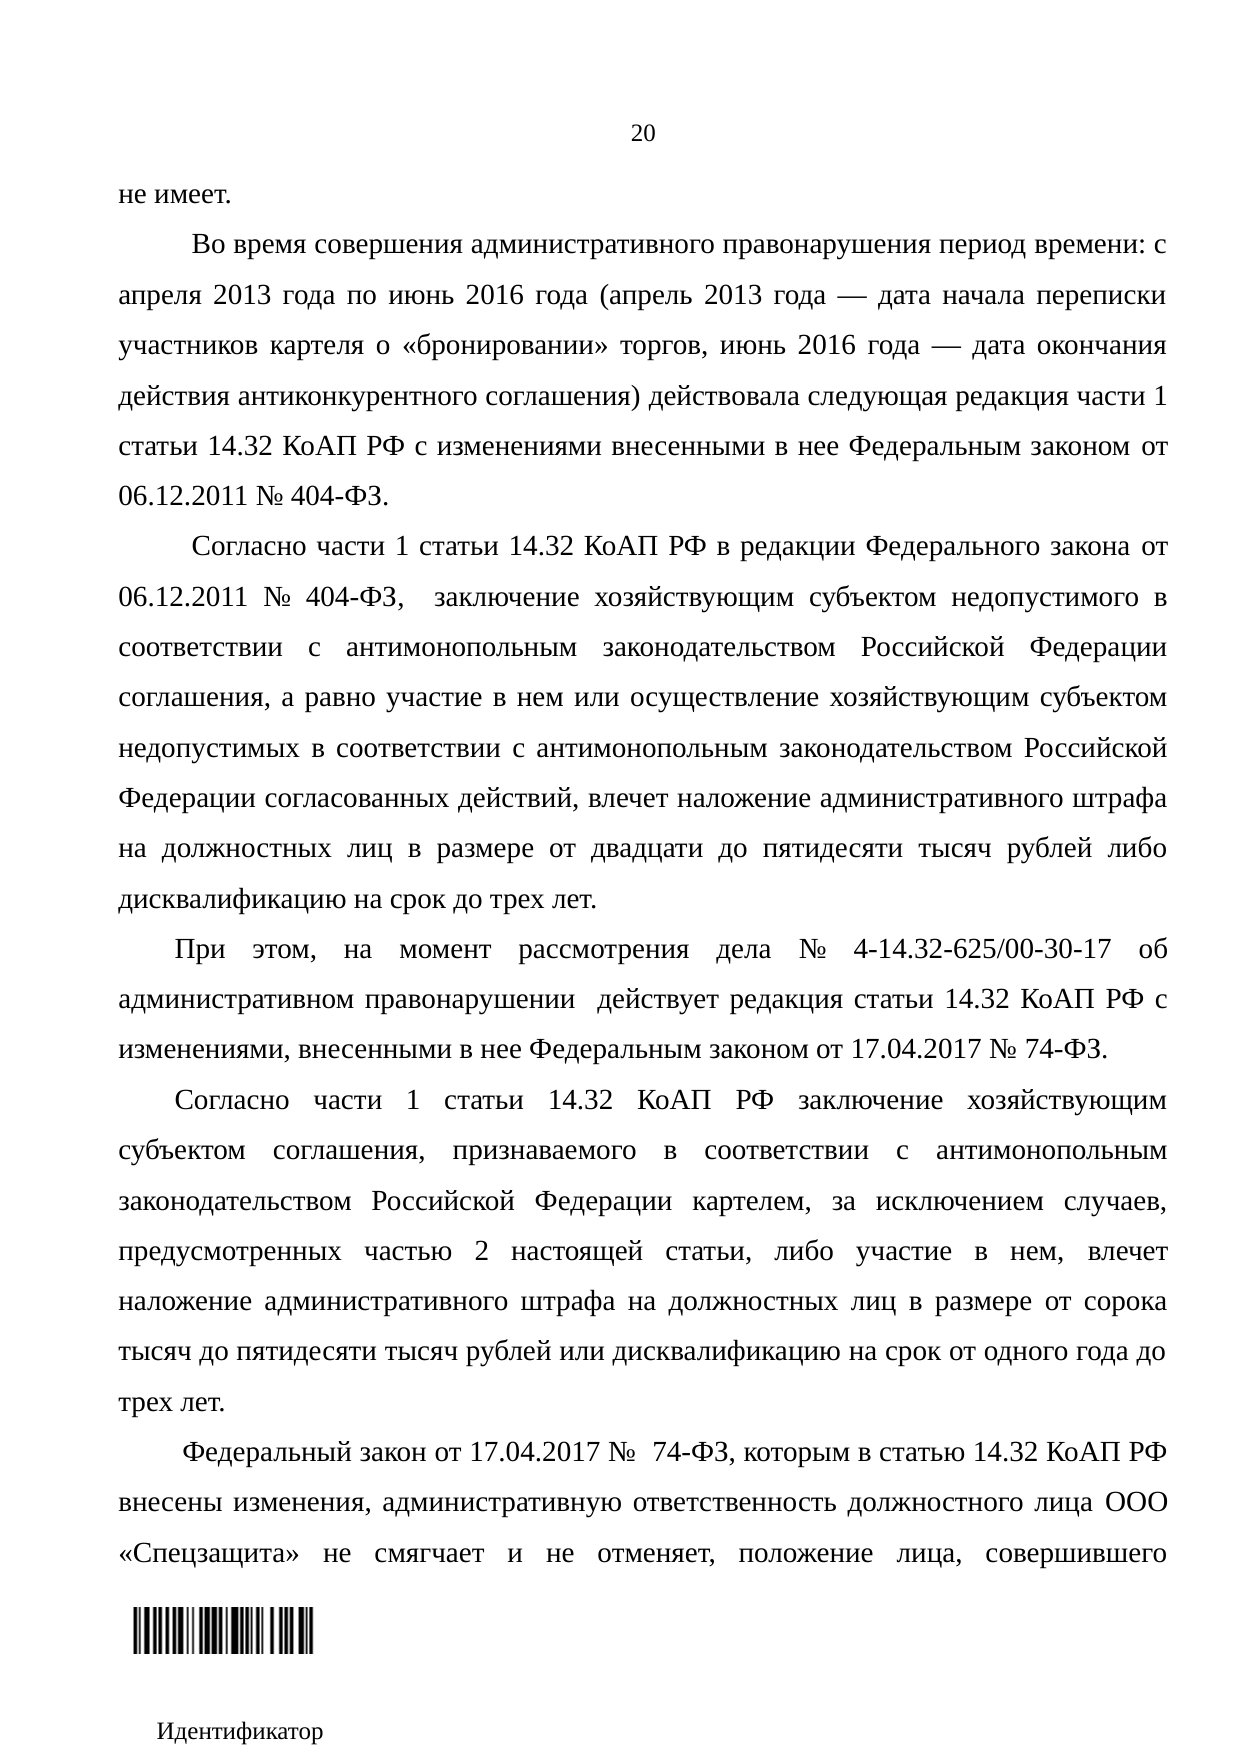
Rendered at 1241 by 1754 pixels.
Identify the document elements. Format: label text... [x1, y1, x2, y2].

text Федеральный закон от 17.04.2017 № 74-ФЗ, которым в статью 14.32 КоАП РФ внесены изменения, административную ответственность должностного лица ООО «Спецзащита» не смягчает и не отменяет, положение лица, совершившего [118, 1434, 1168, 1568]
text Согласно части 1 статьи 14.32 КоАП РФ в редакции Федерального закона от 06.12.2011 № 404-ФЗ, заключение хозяйствующим субъектом недопустимого в соответствии с антимонопольным законодательством Российской Федерации соглашения, а равно участие в нем или осуществление хозяйствующим субъектом недопустимых в соответствии с антимонопольным законодательством Российской Федерации согласованных действий, влечет наложение административного штрафа на должностных лиц в размере от двадцати до пятидесяти тысяч рублей либо дисквалификацию на срок до трех лет. [118, 528, 1168, 914]
text Во время совершения административного правонарушения период времени: с апреля 2013 года по июнь 2016 года (апрель 2013 года — дата начала переписки участников картеля о «бронировании» торгов, июнь 2016 года — дата окончания действия антиконкурентного соглашения) действовала следующая редакция части 1 статьи 14.32 КоАП РФ с изменениями внесенными в нее Федеральным законом от 06.12.2011 № 404-ФЗ. [118, 227, 1168, 512]
text При этом, на момент рассмотрения дела № 4-14.32-625/00-30-17 об административном правонарушении действует редакция статьи 14.32 КоАП РФ с изменениями, внесенными в нее Федеральным законом от 17.04.2017 № 74-ФЗ. [118, 931, 1168, 1065]
text не имеет. [118, 176, 1168, 210]
text Согласно части 1 статьи 14.32 КоАП РФ заключение хозяйствующим субъектом соглашения, признаваемого в соответствии с антимонопольным законодательством Российской Федерации картелем, за исключением случаев, предусмотренных частью 2 настоящей статьи, либо участие в нем, влечет наложение административного штрафа на должностных лиц в размере от сорока тысяч до пятидесяти тысяч рублей или дисквалификацию на срок от одного года до трех лет. [118, 1082, 1168, 1417]
picture [118, 1607, 331, 1654]
